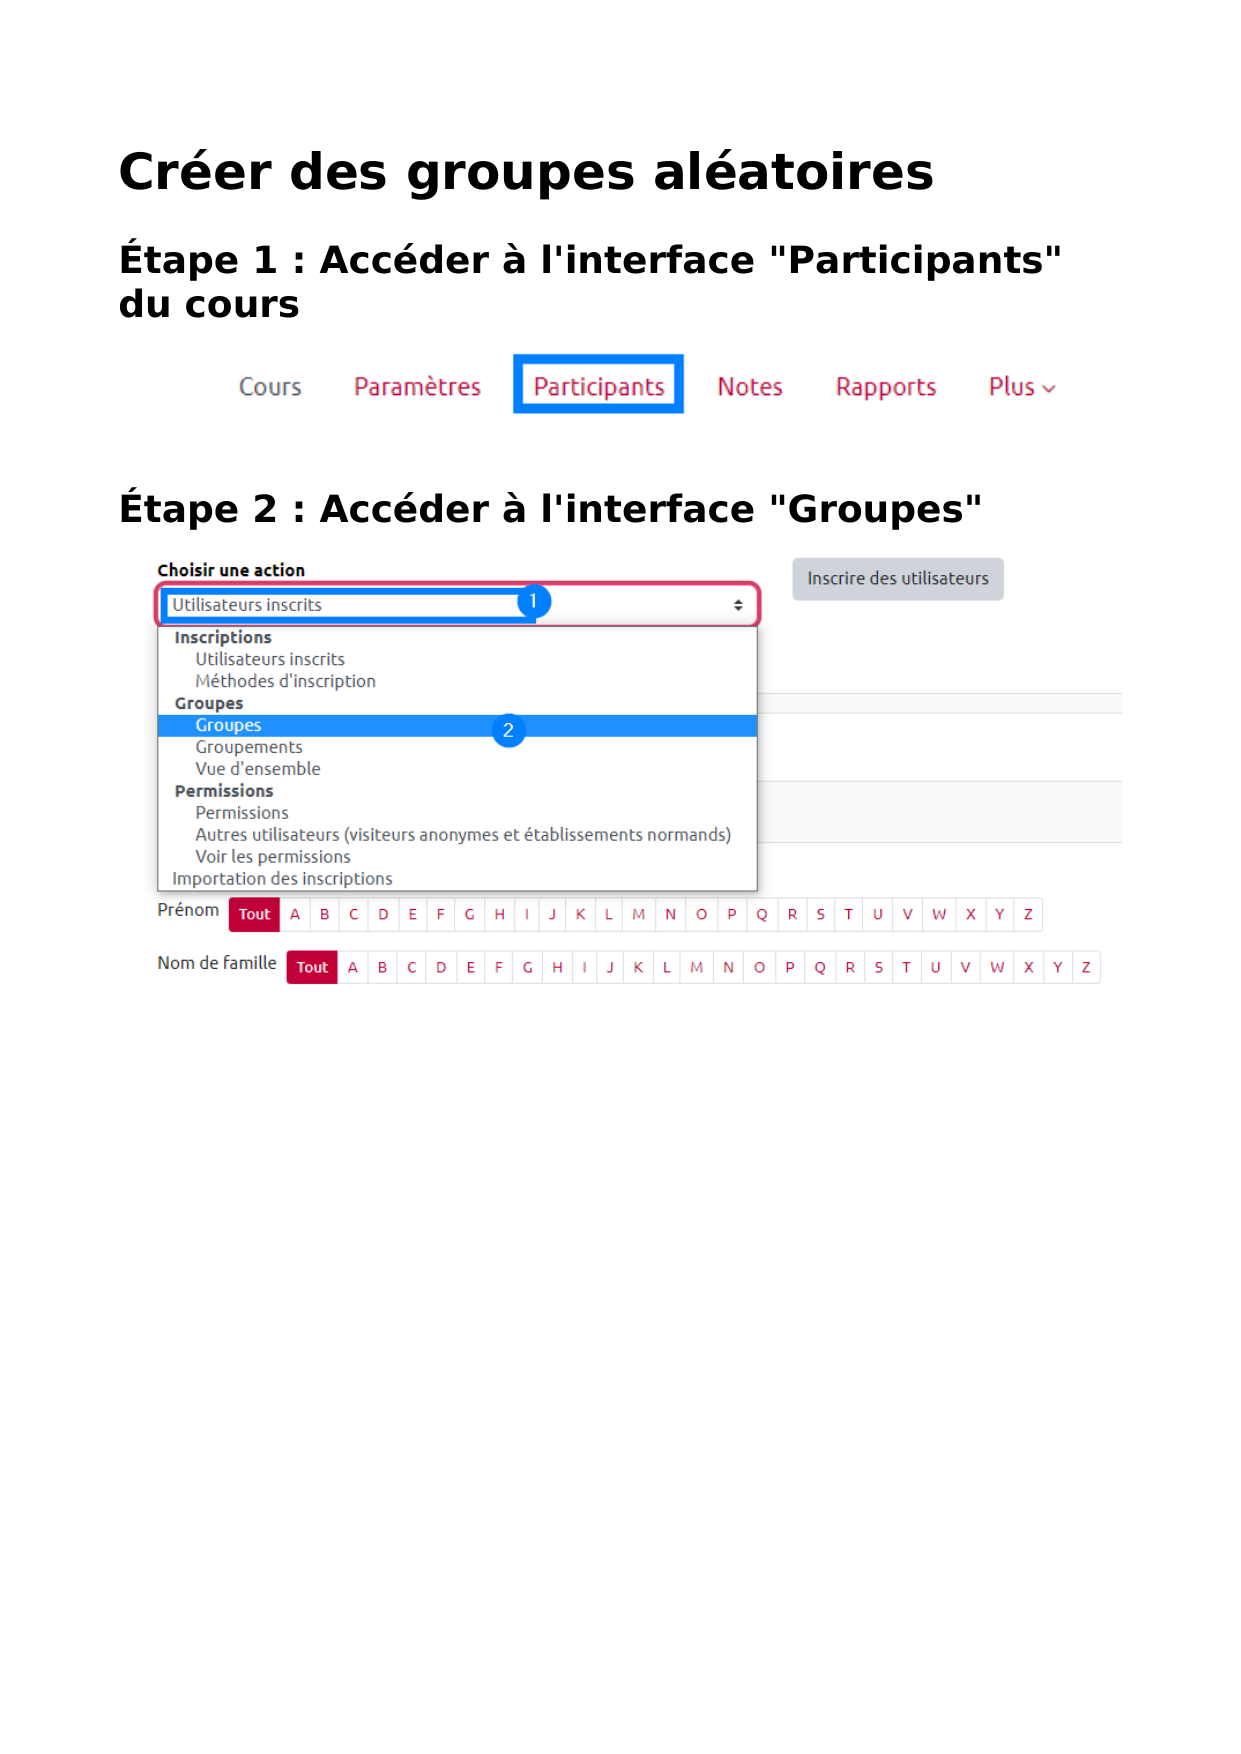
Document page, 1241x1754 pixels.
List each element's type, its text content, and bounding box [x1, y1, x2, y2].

subtitle Créer des groupes aléatoires [118, 143, 1122, 201]
picture [118, 544, 1123, 991]
subtitle Étape 1 : Accéder à l'interface "Participants" du cours [118, 239, 1122, 326]
subtitle Étape 2 : Accéder à l'interface "Groupes" [118, 488, 1122, 532]
picture [151, 338, 1089, 422]
